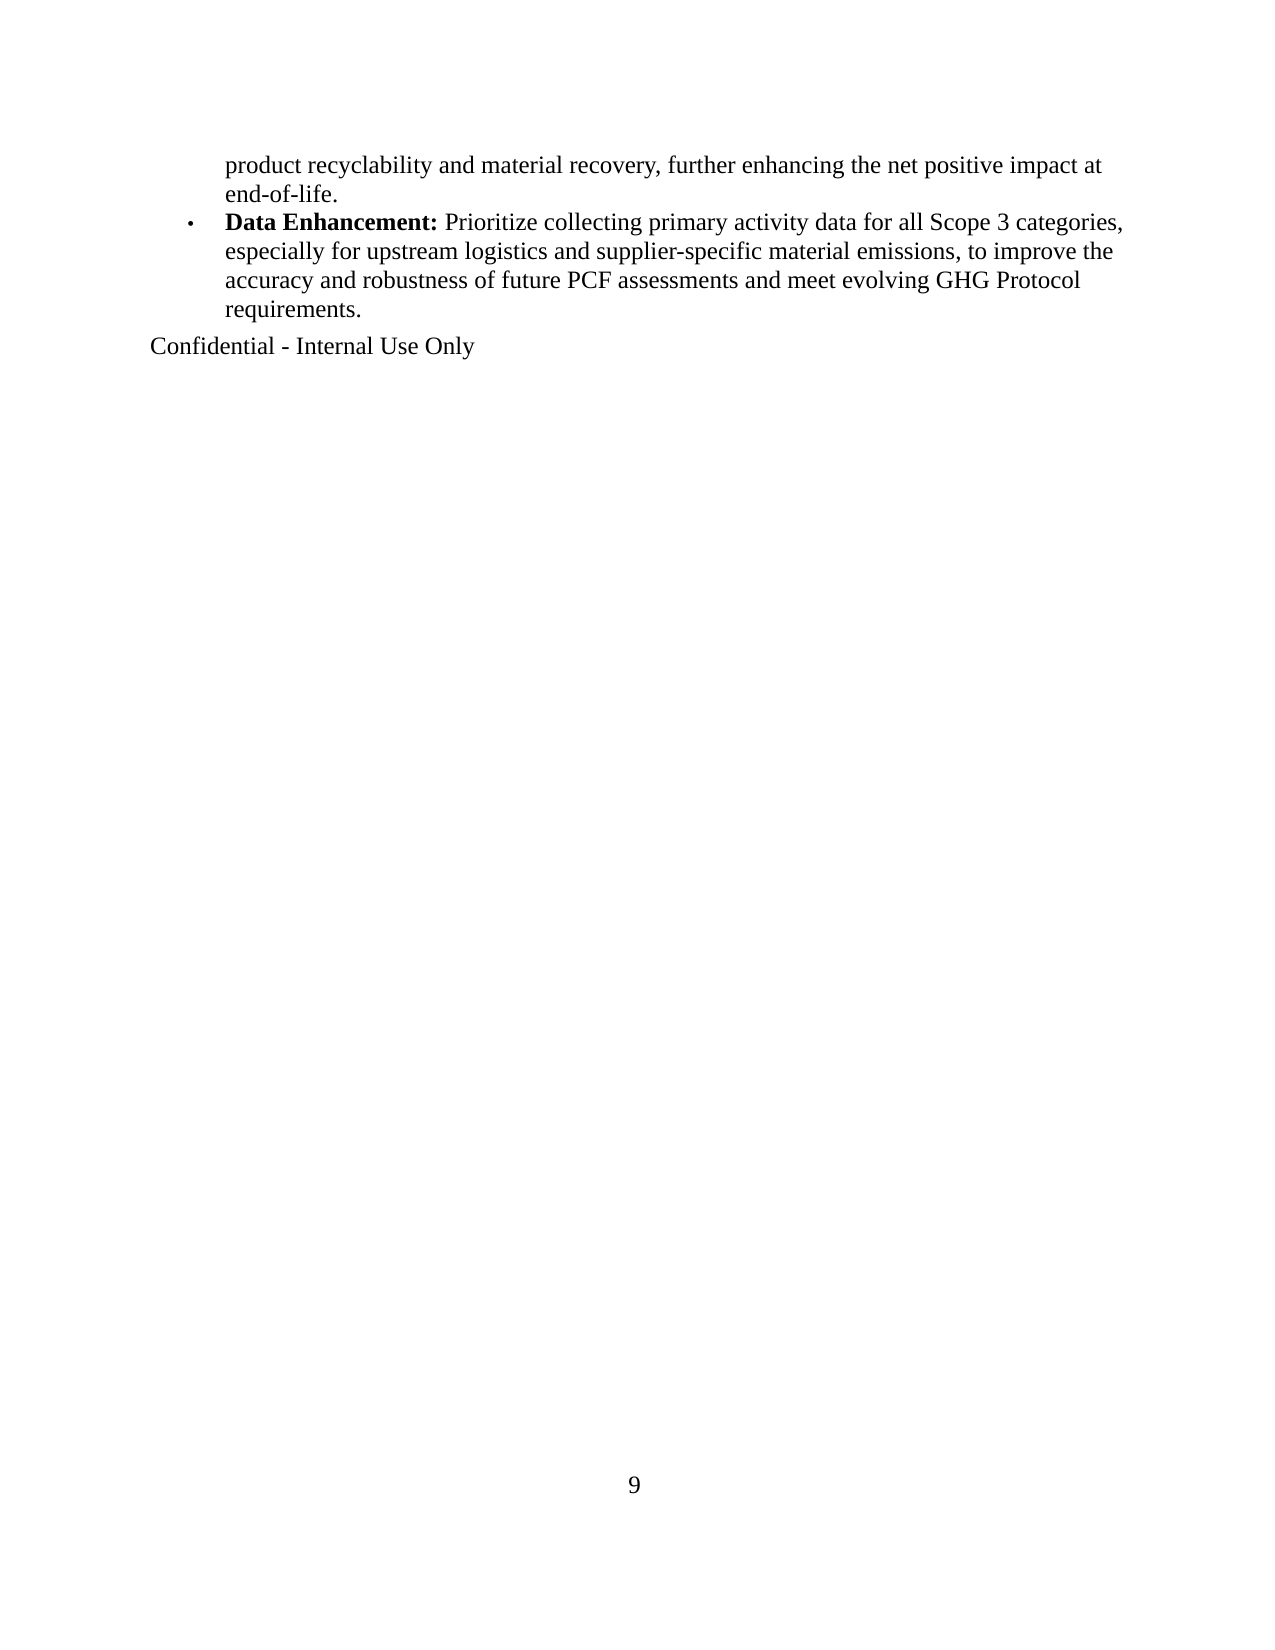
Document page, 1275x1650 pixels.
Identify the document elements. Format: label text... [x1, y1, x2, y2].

list Data Enhancement: Prioritize collecting primary activity data for all Scope 3 categories, especially for upstream logistics and supplier-specific material emissions, to improve the accuracy and robustness of future PCF assessments and meet evolving GHG Protocol requirements. [187, 207, 1125, 322]
list product recyclability and material recovery, further enhancing the net positive impact at end-of-life. [187, 150, 1125, 207]
text Confidential - Internal Use Only [150, 331, 1125, 360]
